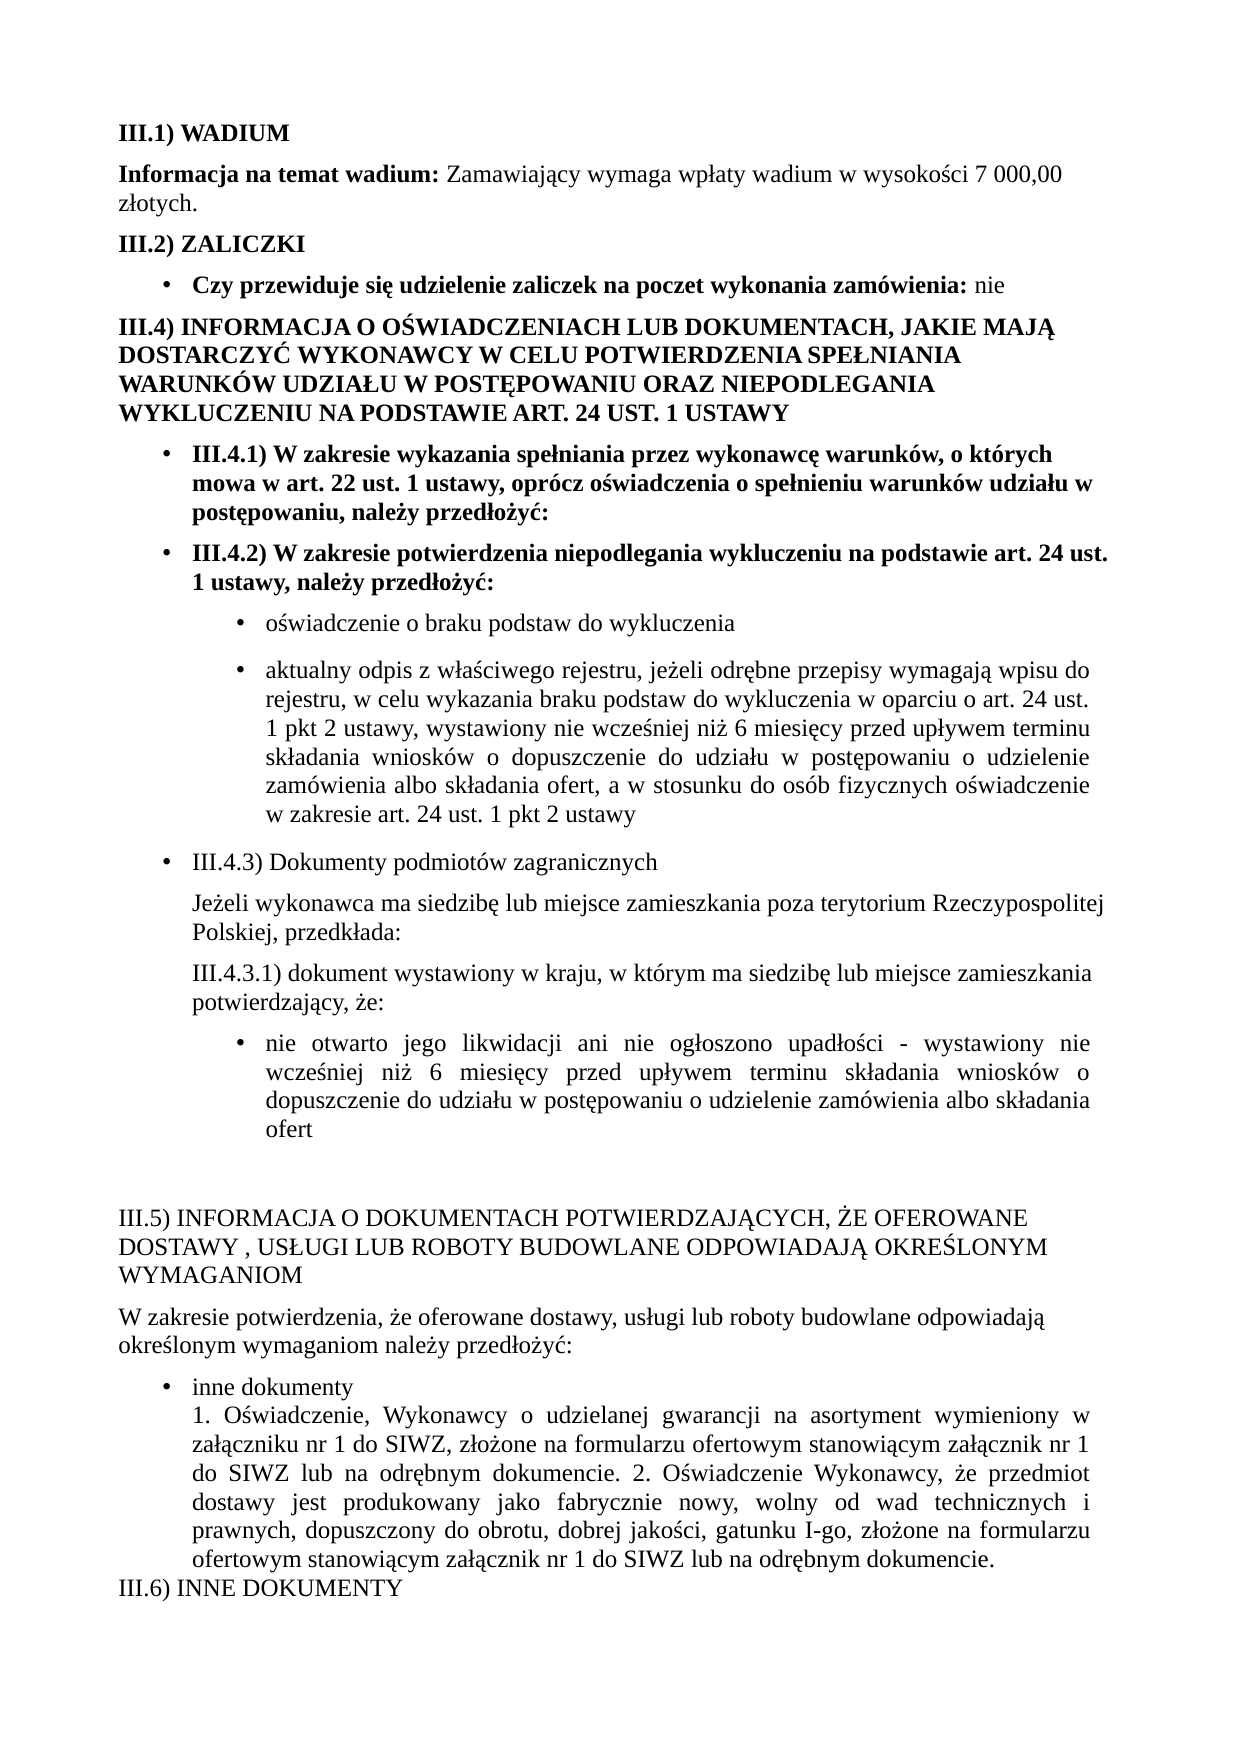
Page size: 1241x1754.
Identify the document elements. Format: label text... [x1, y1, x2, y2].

list 1. Oświadczenie, Wykonawcy o udzielanej gwarancji na asortyment wymieniony w załączniku nr 1 do SIWZ, złożone na formularzu ofertowym stanowiącym załącznik nr 1 do SIWZ lub na odrębnym dokumencie. 2. Oświadczenie Wykonawcy, że przedmiot dostawy jest produkowany jako fabrycznie nowy, wolny od wad technicznych i prawnych, dopuszczony do obrotu, dobrej jakości, gatunku I-go, złożone na formularzu ofertowym stanowiącym załącznik nr 1 do SIWZ lub na odrębnym dokumencie. [162, 1401, 1091, 1573]
list III.4.3) Dokumenty podmiotów zagranicznych [162, 847, 1122, 876]
list III.4.2) W zakresie potwierdzenia niepodlegania wykluczeniu na podstawie art. 24 ust. 1 ustawy, należy przedłożyć: [162, 538, 1122, 596]
list oświadczenie o braku podstaw do wykluczenia [236, 608, 1091, 637]
text Informacja na temat wadium: Zamawiający wymaga wpłaty wadium w wysokości 7 000,00 złotych. [118, 159, 1122, 217]
list Jeżeli wykonawca ma siedzibę lub miejsce zamieszkania poza terytorium Rzeczypospolitej Polskiej, przedkłada: [162, 888, 1122, 946]
text III.5) INFORMACJA O DOKUMENTACH POTWIERDZAJĄCYCH, ŻE OFEROWANE DOSTAWY , USŁUGI LUB ROBOTY BUDOWLANE ODPOWIADAJĄ OKREŚLONYM WYMAGANIOM [118, 1203, 1122, 1289]
text III.1) WADIUM [118, 118, 1122, 147]
list III.4.3.1) dokument wystawiony w kraju, w którym ma siedzibę lub miejsce zamieszkania potwierdzający, że: [162, 958, 1122, 1016]
text III.2) ZALICZKI [118, 229, 1122, 258]
list aktualny odpis z właściwego rejestru, jeżeli odrębne przepisy wymagają wpisu do rejestru, w celu wykazania braku podstaw do wykluczenia w oparciu o art. 24 ust. 1 pkt 2 ustawy, wystawiony nie wcześniej niż 6 miesięcy przed upływem terminu składania wniosków o dopuszczenie do udziału w postępowaniu o udzielenie zamówienia albo składania ofert, a w stosunku do osób fizycznych oświadczenie w zakresie art. 24 ust. 1 pkt 2 ustawy [236, 656, 1091, 828]
text III.4) INFORMACJA O OŚWIADCZENIACH LUB DOKUMENTACH, JAKIE MAJĄ DOSTARCZYĆ WYKONAWCY W CELU POTWIERDZENIA SPEŁNIANIA WARUNKÓW UDZIAŁU W POSTĘPOWANIU ORAZ NIEPODLEGANIA WYKLUCZENIU NA PODSTAWIE ART. 24 UST. 1 USTAWY [118, 312, 1122, 427]
text W zakresie potwierdzenia, że oferowane dostawy, usługi lub roboty budowlane odpowiadają określonym wymaganiom należy przedłożyć: [118, 1302, 1122, 1359]
text III.6) INNE DOKUMENTY [118, 1573, 1091, 1602]
list nie otwarto jego likwidacji ani nie ogłoszono upadłości - wystawiony nie wcześniej niż 6 miesięcy przed upływem terminu składania wniosków o dopuszczenie do udziału w postępowaniu o udzielenie zamówienia albo składania ofert [236, 1028, 1091, 1143]
list inne dokumenty [162, 1372, 1091, 1401]
list III.4.1) W zakresie wykazania spełniania przez wykonawcę warunków, o których mowa w art. 22 ust. 1 ustawy, oprócz oświadczenia o spełnieniu warunków udziału w postępowaniu, należy przedłożyć: [162, 439, 1122, 526]
list Czy przewiduje się udzielenie zaliczek na poczet wykonania zamówienia: nie [162, 271, 1122, 299]
